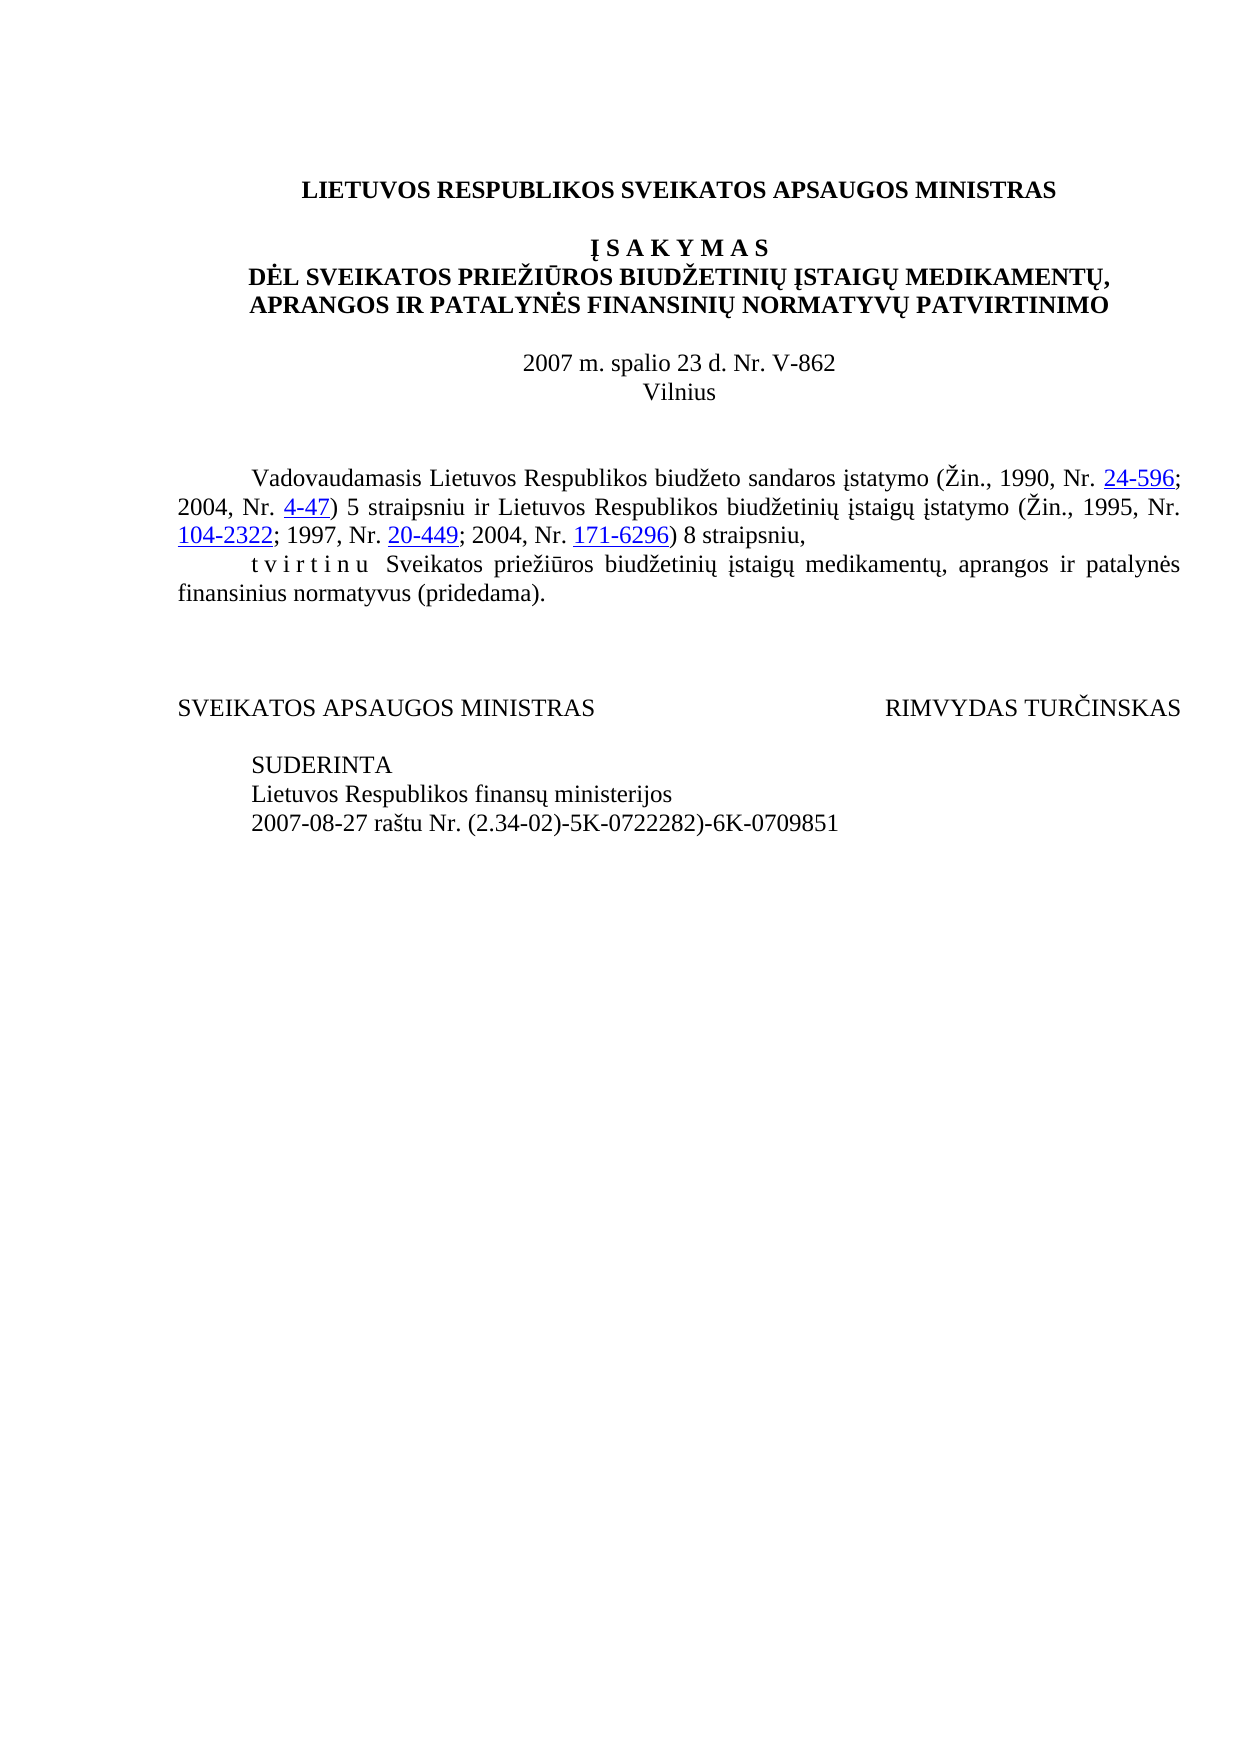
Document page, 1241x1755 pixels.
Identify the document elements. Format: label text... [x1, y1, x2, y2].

text 2007-08-27 raštu Nr. (2.34-02)-5K-0722282)-6K-0709851 [177, 808, 1181, 837]
text LIETUVOS RESPUBLIKOS SVEIKATOS APSAUGOS MINISTRAS [177, 176, 1181, 204]
text Į S A K Y M A S [177, 233, 1181, 262]
text DĖL SVEIKATOS PRIEŽIŪROS BIUDŽETINIŲ ĮSTAIGŲ MEDIKAMENTŲ, APRANGOS IR PATALYNĖS FINANSINIŲ NORMATYVŲ PATVIRTINIMO [177, 262, 1181, 319]
text Vadovaudamasis Lietuvos Respublikos biudžeto sandaros įstatymo (Žin., 1990, Nr. 24-596; 2004, Nr. 4-47) 5 straipsniu ir Lietuvos Respublikos biudžetinių įstaigų įstatymo (Žin., 1995, Nr. 104-2322; 1997, Nr. 20-449; 2004, Nr. 171-6296) 8 straipsniu, [177, 463, 1181, 549]
text Lietuvos Respublikos finansų ministerijos [177, 779, 1181, 808]
text tvirtinu Sveikatos priežiūros biudžetinių įstaigų medikamentų, aprangos ir patalynės finansinius normatyvus (pridedama). [177, 549, 1181, 607]
text Vilnius [177, 377, 1181, 406]
text SUDERINTA [177, 751, 1181, 779]
text 2007 m. spalio 23 d. Nr. V-862 [177, 348, 1181, 377]
text SVEIKATOS APSAUGOS MINISTRAS RIMVYDAS TURČINSKAS [177, 693, 1181, 722]
